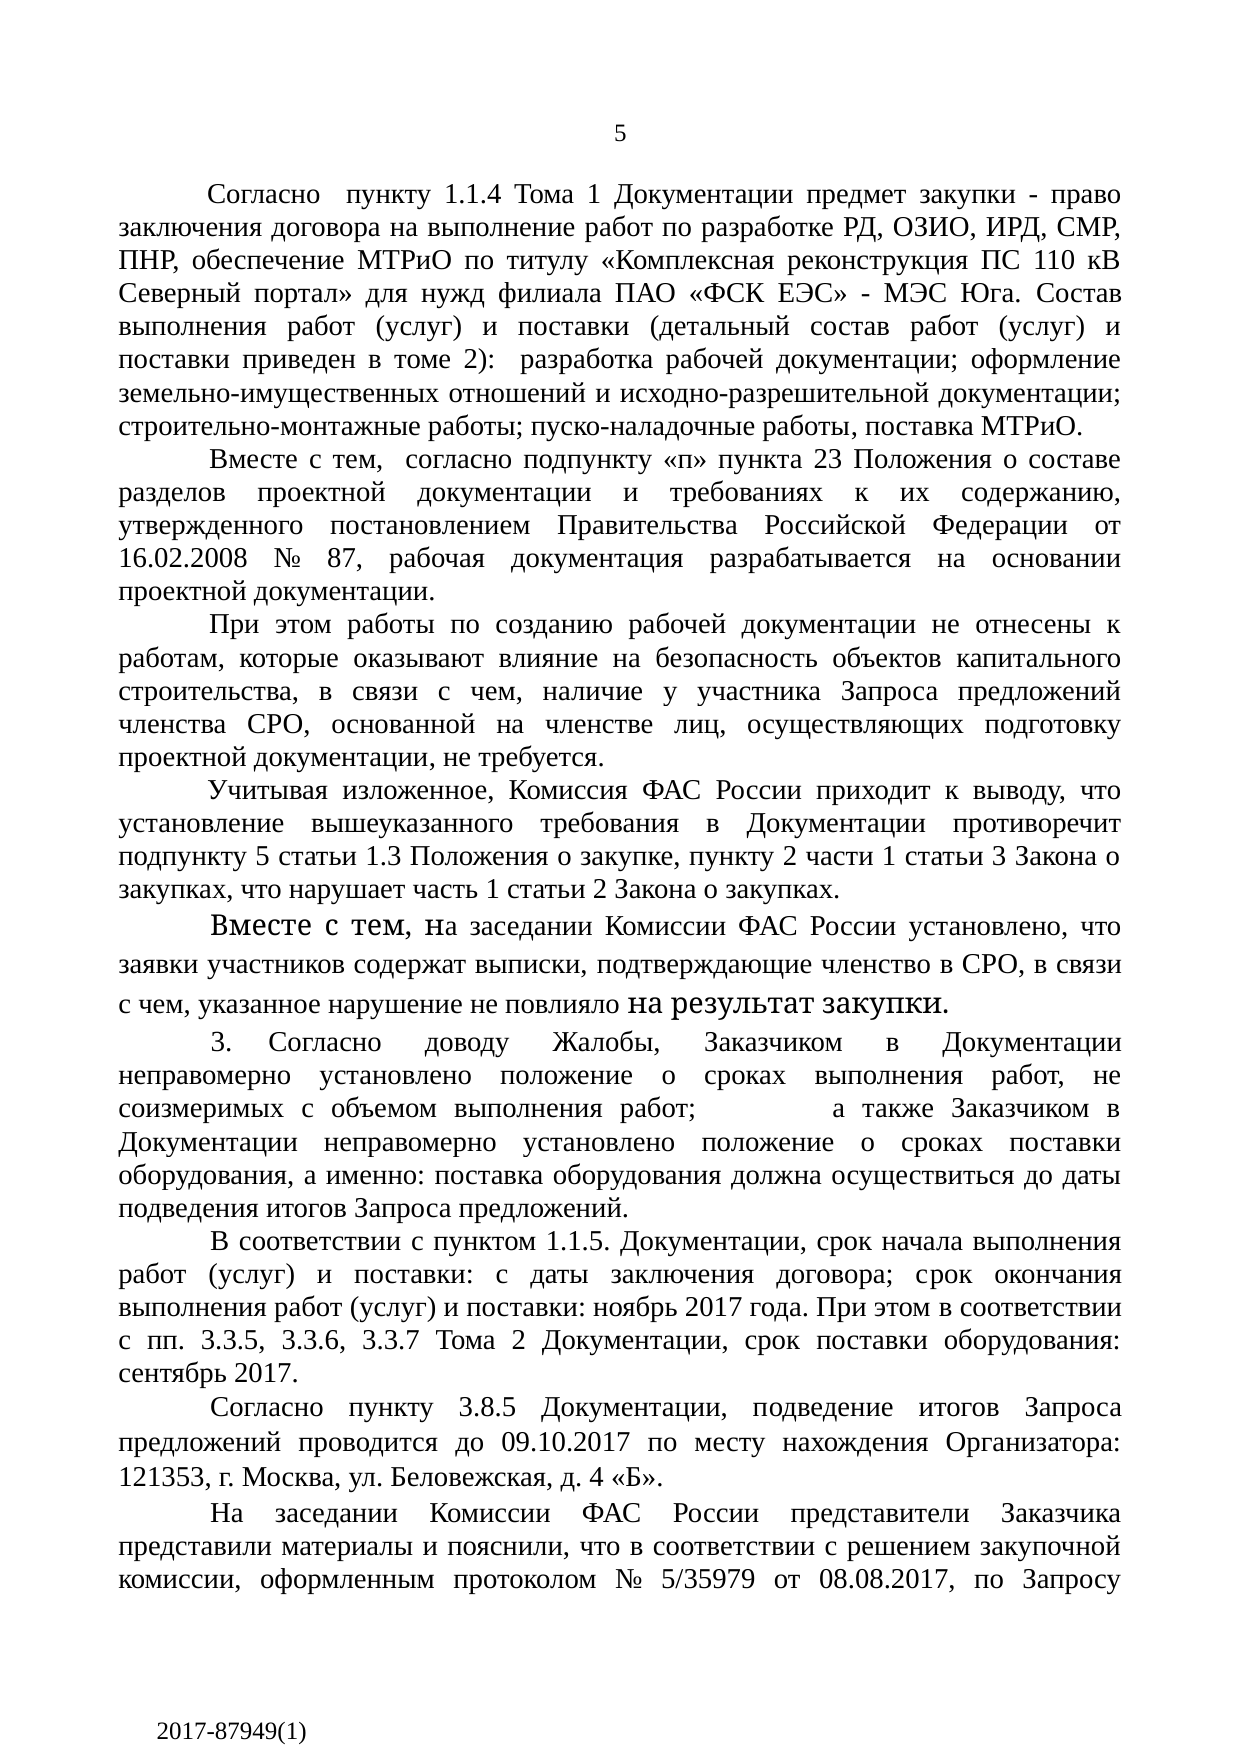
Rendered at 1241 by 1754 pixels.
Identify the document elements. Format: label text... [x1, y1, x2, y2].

list Согласно доводу Жалобы, Заказчиком в Документации неправомерно установлено положение о сроках выполнения работ, не соизмеримых с объемом выполнения работ; а также Заказчиком в Документации неправомерно установлено положение о сроках поставки оборудования, а именно: поставка оборудования должна осуществиться до даты подведения итогов Запроса предложений. [118, 1024, 1122, 1223]
text В соответствии с пунктом 1.1.5. Документации, срок начала выполнения работ (услуг) и поставки: с даты заключения договора; срок окончания выполнения работ (услуг) и поставки: ноябрь 2017 года. При этом в соответствии с пп. 3.3.5, 3.3.6, 3.3.7 Тома 2 Документации, срок поставки оборудования: сентябрь 2017. [118, 1223, 1122, 1389]
text При этом работы по созданию рабочей документации не отнесены к работам, которые оказывают влияние на безопасность объектов капитального строительства, в связи с чем, наличие у участника Запроса предложений членства СРО, основанной на членстве лиц, осуществляющих подготовку проектной документации, не требуется. [118, 607, 1122, 773]
text Учитывая изложенное, Комиссия ФАС России приходит к выводу, что установление вышеуказанного требования в Документации противоречит подпункту 5 статьи 1.3 Положения о закупке, пункту 2 части 1 статьи 3 Закона о закупках, что нарушает часть 1 статьи 2 Закона о закупках. [118, 773, 1122, 905]
text Вместе с тем, на заседании Комиссии ФАС России установлено, что заявки участников содержат выписки, подтверждающие членство в СРО, в связи с чем, указанное нарушение не повлияло на результат закупки. [118, 905, 1122, 1022]
text Вместе с тем, согласно подпункту «п» пункта 23 Положения о составе разделов проектной документации и требованиях к их содержанию, утвержденного постановлением Правительства Российской Федерации от 16.02.2008 № 87, рабочая документация разрабатывается на основании проектной документации. [118, 441, 1122, 607]
text Согласно пункту 1.1.4 Тома 1 Документации предмет закупки - право заключения договора на выполнение работ по разработке РД, ОЗИО, ИРД, СМР, ПНР, обеспечение МТРиО по титулу «Комплексная реконструкция ПС 110 кВ Северный портал» для нужд филиала ПАО «ФСК ЕЭС» - МЭС Юга. Состав выполнения работ (услуг) и поставки (детальный состав работ (услуг) и поставки приведен в томе 2): разработка рабочей документации; оформление земельно-имущественных отношений и исходно-разрешительной документации; строительно-монтажные работы; пуско-наладочные работы, поставка МТРиО. [118, 176, 1122, 441]
text Согласно пункту 3.8.5 Документации, подведение итогов Запроса предложений проводится до 09.10.2017 по месту нахождения Организатора: 121353, г. Москва, ул. Беловежская, д. 4 «Б». [118, 1389, 1122, 1493]
text На заседании Комиссии ФАС России представители Заказчика представили материалы и пояснили, что в соответствии с решением закупочной комиссии, оформленным протоколом № 5/35979 от 08.08.2017, по Запросу [118, 1495, 1122, 1595]
